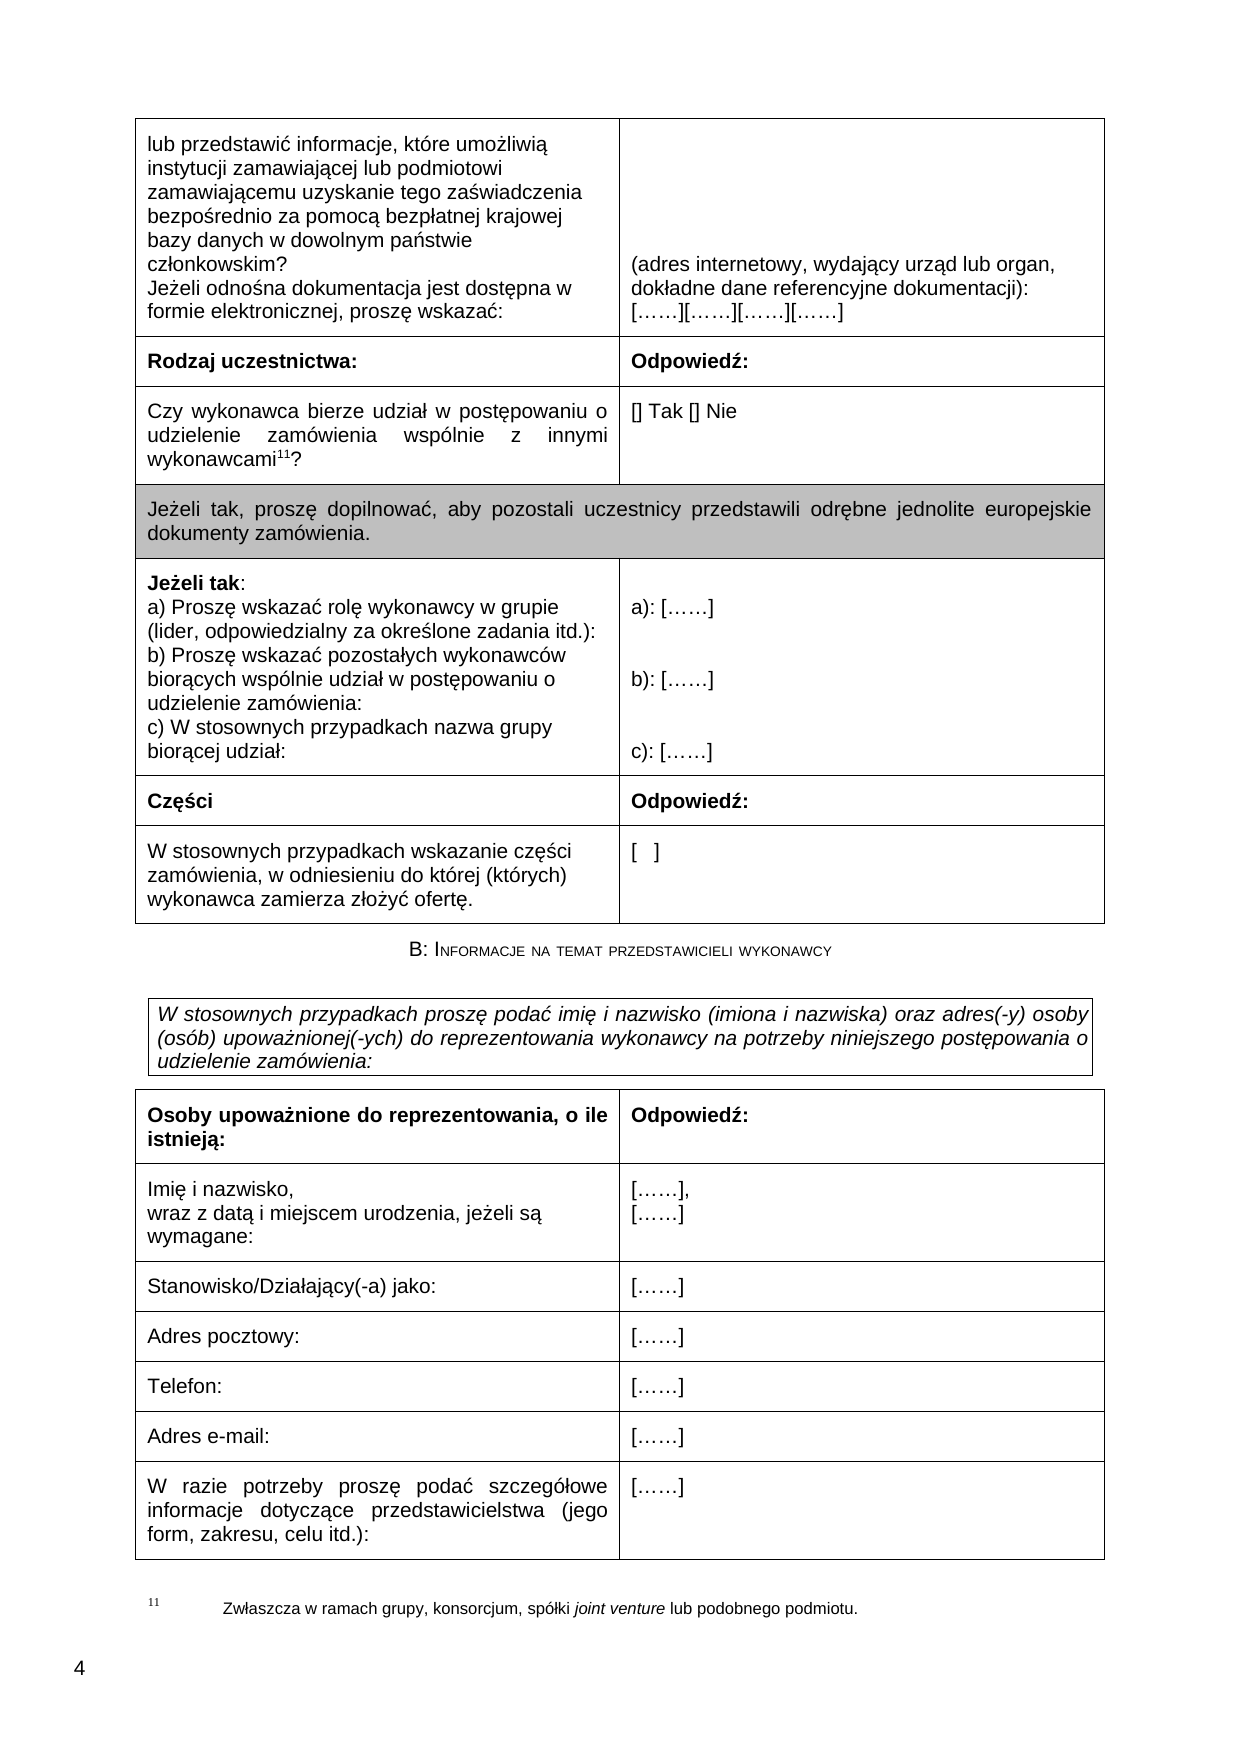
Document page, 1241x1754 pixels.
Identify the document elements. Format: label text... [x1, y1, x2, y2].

table_header Odpowiedź: [620, 1090, 1104, 1163]
table_cell (adres internetowy, wydający urząd lub organ, dokładne dane referencyjne dokumentacji): [……][……][……][……] [620, 119, 1104, 336]
table_cell Imię i nazwisko, wraz z datą i miejscem urodzenia, jeżeli są wymagane: [136, 1164, 619, 1261]
table_header Osoby upoważnione do reprezentowania, o ile istnieją: [136, 1090, 619, 1163]
table_cell Odpowiedź: [620, 776, 1104, 825]
table_cell [……] [620, 1262, 1104, 1311]
table_cell [] Tak [] Nie [620, 387, 1104, 484]
table_cell Części [136, 776, 619, 825]
table_cell [……], [……] [620, 1164, 1104, 1261]
table_cell W razie potrzeby proszę podać szczegółowe informacje dotyczące przedstawicielstwa (jego form, zakresu, celu itd.): [136, 1462, 619, 1559]
table_cell [……] [620, 1312, 1104, 1361]
table_cell [……] [620, 1362, 1104, 1411]
table_cell Stanowisko/Działający(-a) jako: [136, 1262, 619, 1311]
table_cell Odpowiedź: [620, 337, 1104, 386]
table_cell Adres e-mail: [136, 1412, 619, 1461]
table_cell Jeżeli tak, proszę dopilnować, aby pozostali uczestnicy przedstawili odrębne jednolite europejskie dokumenty zamówienia. [136, 485, 1104, 558]
table_cell [……] [620, 1412, 1104, 1461]
table_cell Jeżeli tak: a) Proszę wskazać rolę wykonawcy w grupie (lider, odpowiedzialny za określone zadania itd.): b) Proszę wskazać pozostałych wykonawców biorących wspólnie udział w postępowaniu o udzielenie zamówienia: c) W stosownych przypadkach nazwa grupy biorącej udział: [136, 559, 619, 775]
text W stosownych przypadkach proszę podać imię i nazwisko (imiona i nazwiska) oraz adres(-y) osoby (osób) upoważnionej(-ych) do reprezentowania wykonawcy na potrzeby niniejszego postępowania o udzielenie zamówienia: [149, 999, 1092, 1075]
table_cell Telefon: [136, 1362, 619, 1411]
table_cell lub przedstawić informacje, które umożliwią instytucji zamawiającej lub podmiotowi zamawiającemu uzyskanie tego zaświadczenia bezpośrednio za pomocą bezpłatnej krajowej bazy danych w dowolnym państwie członkowskim? Jeżeli odnośna dokumentacja jest dostępna w formie elektronicznej, proszę wskazać: [136, 119, 619, 336]
table_cell W stosownych przypadkach wskazanie części zamówienia, w odniesieniu do której (których) wykonawca zamierza złożyć ofertę. [136, 826, 619, 923]
table_cell [ ] [620, 826, 1104, 923]
table_cell Czy wykonawca bierze udział w postępowaniu o udzielenie zamówienia wspólnie z innymi wykonawcami? [136, 387, 619, 484]
table_cell [……] [620, 1462, 1104, 1559]
table_cell Adres pocztowy: [136, 1312, 619, 1361]
table_cell a): [……] b): [……] c): [……] [620, 559, 1104, 775]
table_cell Rodzaj uczestnictwa: [136, 337, 619, 386]
title B: Informacje na temat przedstawicieli wykonawcy [148, 937, 1093, 961]
